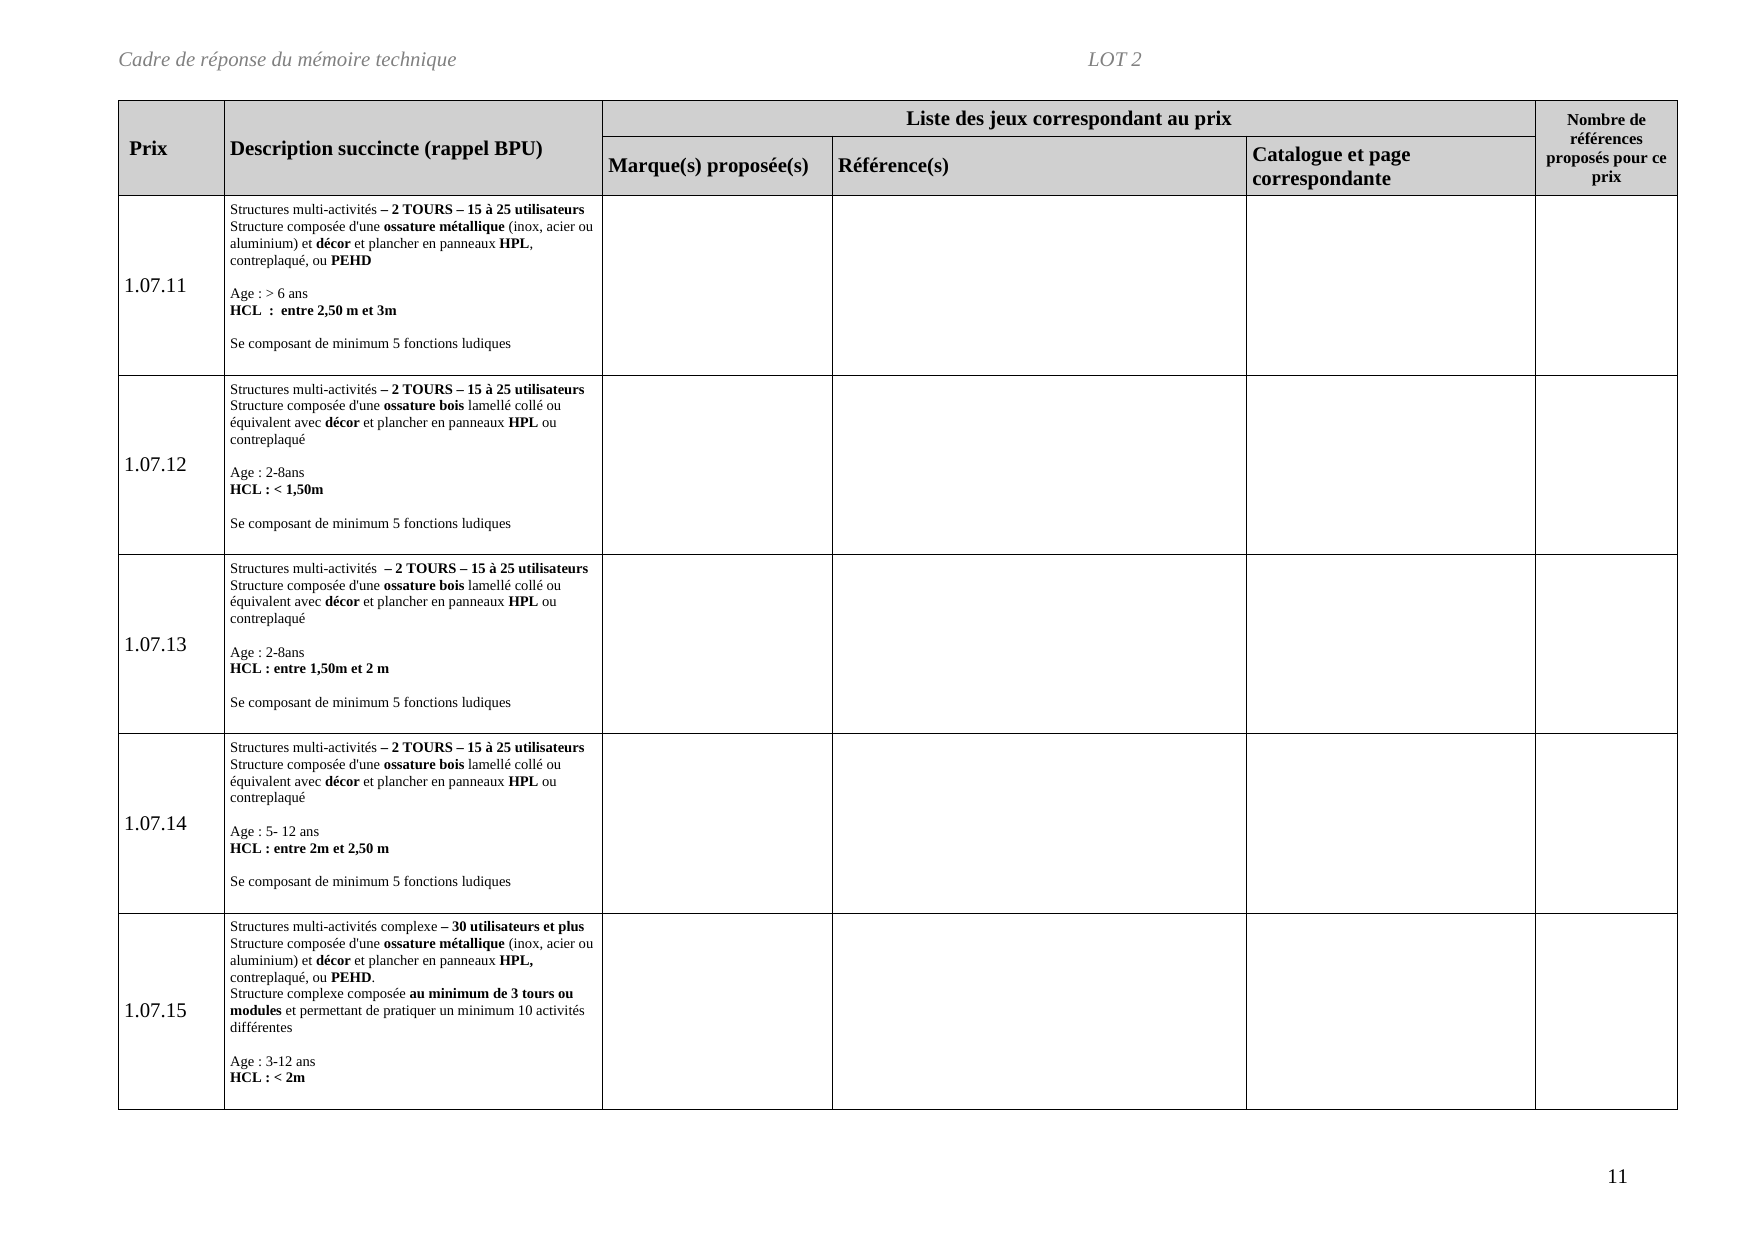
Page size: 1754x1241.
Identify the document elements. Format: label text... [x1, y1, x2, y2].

table_cell [833, 376, 1246, 554]
table_cell [833, 555, 1246, 733]
table_cell [1536, 376, 1677, 554]
table_cell [1536, 734, 1677, 912]
table_cell [603, 376, 832, 554]
table_cell [1247, 376, 1535, 554]
table_cell 1.07.14 [119, 734, 224, 912]
table_cell Référence(s) [833, 137, 1246, 195]
table_header Description succincte (rappel BPU) [225, 101, 602, 195]
table_cell [1536, 555, 1677, 733]
table_cell Structures multi-activités complexe – 30 utilisateurs et plus Structure composée d'une ossature métallique (inox, acier ou aluminium) et décor et plancher en panneaux HPL, contreplaqué, ou PEHD. Structure complexe composée au minimum de 3 tours ou modules et permettant de pratiquer un minimum 10 activités différentes Age : 3-12 ans HCL : < 2m [225, 914, 602, 1108]
table_cell Structures multi-activités – 2 TOURS – 15 à 25 utilisateurs Structure composée d'une ossature métallique (inox, acier ou aluminium) et décor et plancher en panneaux HPL, contreplaqué, ou PEHD Age : > 6 ans HCL : entre 2,50 m et 3m Se composant de minimum 5 fonctions ludiques [225, 196, 602, 374]
table_cell Structures multi-activités – 2 TOURS – 15 à 25 utilisateurs Structure composée d'une ossature bois lamellé collé ou équivalent avec décor et plancher en panneaux HPL ou contreplaqué Age : 2-8ans HCL : < 1,50m Se composant de minimum 5 fonctions ludiques [225, 376, 602, 554]
table_cell [1247, 196, 1535, 374]
table_cell [1247, 555, 1535, 733]
table_header Prix [119, 101, 224, 195]
table_cell [603, 196, 832, 374]
table_cell [603, 555, 832, 733]
table_cell [833, 734, 1246, 912]
table_cell [1247, 914, 1535, 1108]
table_cell [1536, 914, 1677, 1108]
table_cell [833, 914, 1246, 1108]
table_cell [1247, 734, 1535, 912]
table_cell 1.07.12 [119, 376, 224, 554]
table_cell Catalogue et page correspondante [1247, 137, 1535, 195]
table_cell Structures multi-activités – 2 TOURS – 15 à 25 utilisateurs Structure composée d'une ossature bois lamellé collé ou équivalent avec décor et plancher en panneaux HPL ou contreplaqué Age : 5- 12 ans HCL : entre 2m et 2,50 m Se composant de minimum 5 fonctions ludiques [225, 734, 602, 912]
table_cell Structures multi-activités – 2 TOURS – 15 à 25 utilisateurs Structure composée d'une ossature bois lamellé collé ou équivalent avec décor et plancher en panneaux HPL ou contreplaqué Age : 2-8ans HCL : entre 1,50m et 2 m Se composant de minimum 5 fonctions ludiques [225, 555, 602, 733]
table_cell [833, 196, 1246, 374]
table_cell [603, 914, 832, 1108]
table_cell [603, 734, 832, 912]
table_cell 1.07.13 [119, 555, 224, 733]
table_cell 1.07.11 [119, 196, 224, 374]
table_header Nombre de références proposés pour ce prix [1536, 101, 1677, 195]
table_header Liste des jeux correspondant au prix [603, 101, 1535, 136]
table_cell [1536, 196, 1677, 374]
table_cell 1.07.15 [119, 914, 224, 1108]
table_cell Marque(s) proposée(s) [603, 137, 832, 195]
